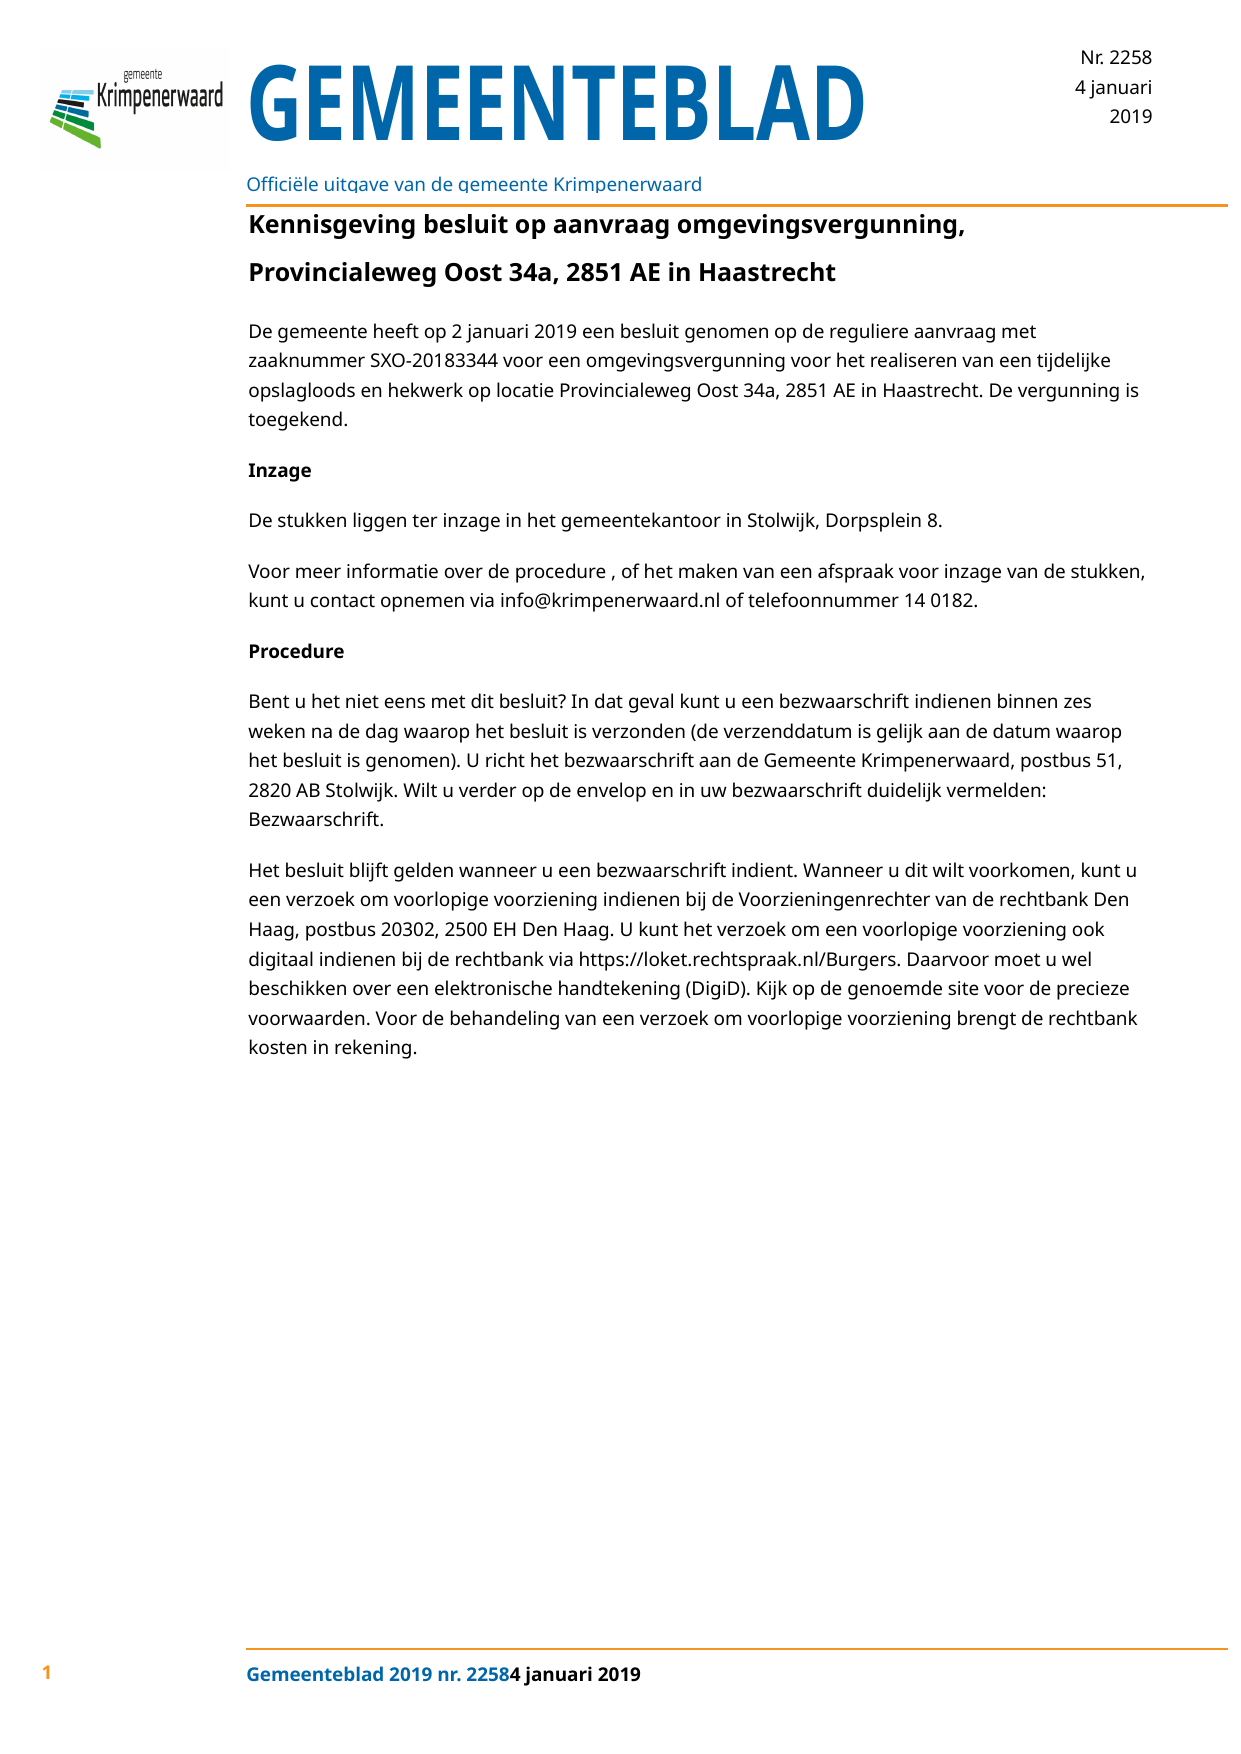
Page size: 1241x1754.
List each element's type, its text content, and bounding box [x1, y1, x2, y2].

text Het besluit blijft gelden wanneer u een bezwaarschrift indient. Wanneer u dit wilt voorkomen, kunt u een verzoek om voorlopige voorziening indienen bij de Voorzieningenrechter van de rechtbank Den Haag, postbus 20302, 2500 EH Den Haag. U kunt het verzoek om een voorlopige voorziening ook digitaal indienen bij de rechtbank via https://loket.rechtspraak.nl/Burgers. Daarvoor moet u wel beschikken over een elektronische handtekening (DigiD). Kijk op de genoemde site voor de precieze voorwaarden. Voor de behandeling van een verzoek om voorlopige voorziening brengt de rechtbank kosten in rekening. [248, 857, 1152, 1060]
text Inzage [248, 457, 1152, 483]
text Kennisgeving besluit op aanvraag omgevingsvergunning, Provincialeweg Oost 34a, 2851 AE in Haastrecht [248, 207, 1152, 288]
picture [41, 47, 231, 172]
text De gemeente heeft op 2 januari 2019 een besluit genomen op de reguliere aanvraag met zaaknummer SXO-20183344 voor een omgevingsvergunning voor het realiseren van een tijdelijke opslagloods en hekwerk op locatie Provincialeweg Oost 34a, 2851 AE in Haastrecht. De vergunning is toegekend. [248, 318, 1152, 432]
text Voor meer informatie over de procedure , of het maken van een afspraak voor inzage van de stukken, kunt u contact opnemen via info@krimpenerwaard.nl of telefoonnummer 14 0182. [248, 558, 1152, 613]
text Procedure [248, 638, 1152, 664]
text De stukken liggen ter inzage in het gemeentekantoor in Stolwijk, Dorpsplein 8. [248, 507, 1152, 533]
text Bent u het niet eens met dit besluit? In dat geval kunt u een bezwaarschrift indienen binnen zes weken na de dag waarop het besluit is verzonden (de verzenddatum is gelijk aan de datum waarop het besluit is genomen). U richt het bezwaarschrift aan de Gemeente Krimpenerwaard, postbus 51, 2820 AB Stolwijk. Wilt u verder op de envelop en in uw bezwaarschrift duidelijk vermelden: Bezwaarschrift. [248, 688, 1152, 832]
